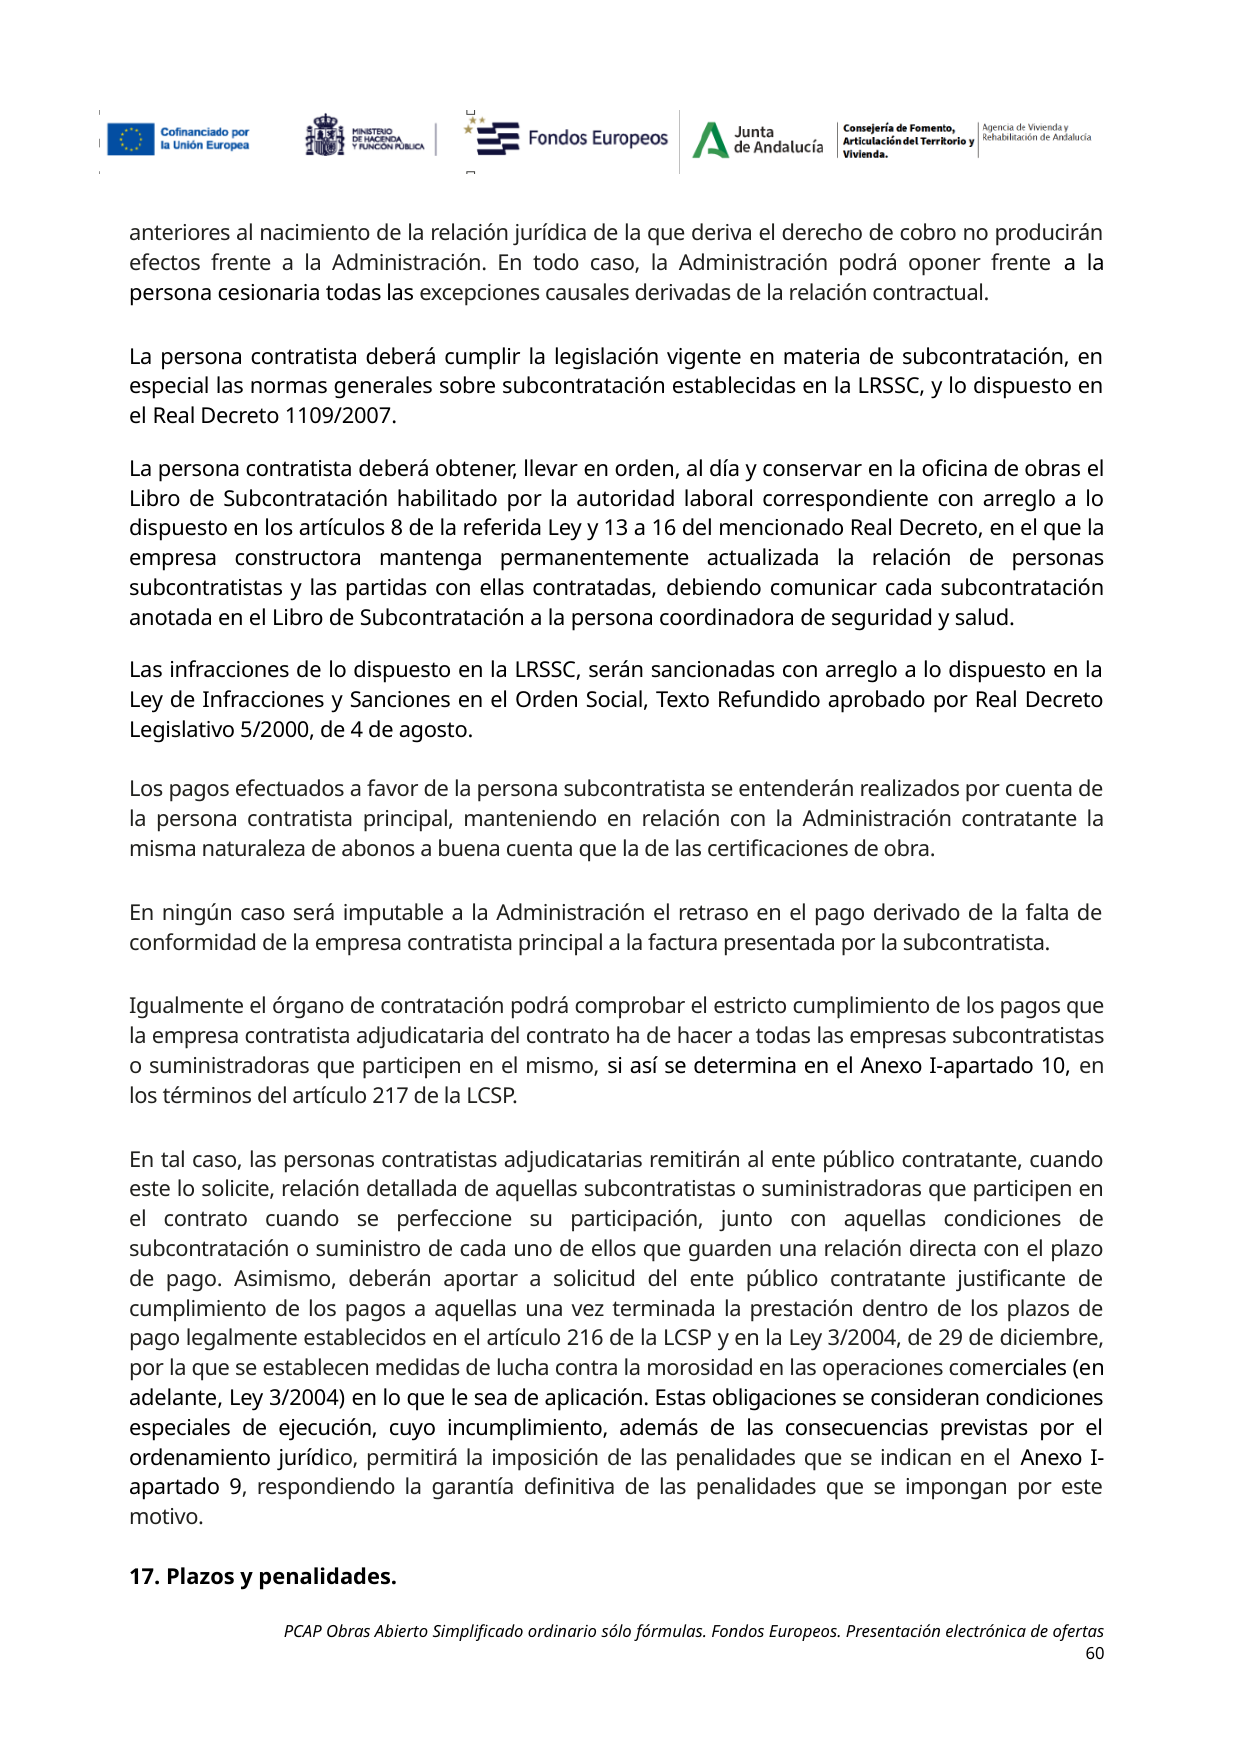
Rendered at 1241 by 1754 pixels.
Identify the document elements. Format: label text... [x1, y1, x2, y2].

text Las infracciones de lo dispuesto en la LRSSC, serán sancionadas con arreglo a lo dispuesto en la Ley de Infracciones y Sanciones en el Orden Social, Texto Refundido aprobado por Real Decreto Legislativo 5/2000, de 4 de agosto. [129, 654, 1104, 743]
picture [99, 107, 1104, 174]
text anteriores al nacimiento de la relación jurídica de la que deriva el derecho de cobro no producirán efectos frente a la Administración. En todo caso, la Administración podrá oponer frente a la persona cesionaria todas las excepciones causales derivadas de la relación contractual. [129, 217, 1104, 307]
text La persona contratista deberá cumplir la legislación vigente en materia de subcontratación, en especial las normas generales sobre subcontratación establecidas en la LRSSC, y lo dispuesto en el Real Decreto 1109/2007. [129, 341, 1104, 430]
text 17. Plazos y penalidades. [129, 1561, 1104, 1591]
text La persona contratista deberá obtener, llevar en orden, al día y conservar en la oficina de obras el Libro de Subcontratación habilitado por la autoridad laboral correspondiente con arreglo a lo dispuesto en los artículos 8 de la referida Ley y 13 a 16 del mencionado Real Decreto, en el que la empresa constructora mantenga permanentemente actualizada la relación de personas subcontratistas y las partidas con ellas contratadas, debiendo comunicar cada subcontratación anotada en el Libro de Subcontratación a la persona coordinadora de seguridad y salud. [129, 453, 1104, 631]
text Igualmente el órgano de contratación podrá comprobar el estricto cumplimiento de los pagos que la empresa contratista adjudicataria del contrato ha de hacer a todas las empresas subcontratistas o suministradoras que participen en el mismo, si así se determina en el Anexo I-apartado 10, en los términos del artículo 217 de la LCSP. [129, 990, 1104, 1109]
text En tal caso, las personas contratistas adjudicatarias remitirán al ente público contratante, cuando este lo solicite, relación detallada de aquellas subcontratistas o suministradoras que participen en el contrato cuando se perfeccione su participación, junto con aquellas condiciones de subcontratación o suministro de cada uno de ellos que guarden una relación directa con el plazo de pago. Asimismo, deberán aportar a solicitud del ente público contratante justificante de cumplimiento de los pagos a aquellas una vez terminada la prestación dentro de los plazos de pago legalmente establecidos en el artículo 216 de la LCSP y en la Ley 3/2004, de 29 de diciembre, por la que se establecen medidas de lucha contra la morosidad en las operaciones comerciales (en adelante, Ley 3/2004) en lo que le sea de aplicación. Estas obligaciones se consideran condiciones especiales de ejecución, cuyo incumplimiento, además de las consecuencias previstas por el ordenamiento jurídico, permitirá la imposición de las penalidades que se indican en el Anexo I-apartado 9, respondiendo la garantía definitiva de las penalidades que se impongan por este motivo. [129, 1144, 1104, 1531]
text En ningún caso será imputable a la Administración el retraso en el pago derivado de la falta de conformidad de la empresa contratista principal a la factura presentada por la subcontratista. [129, 897, 1104, 956]
text Los pagos efectuados a favor de la persona subcontratista se entenderán realizados por cuenta de la persona contratista principal, manteniendo en relación con la Administración contratante la misma naturaleza de abonos a buena cuenta que la de las certificaciones de obra. [129, 773, 1104, 863]
